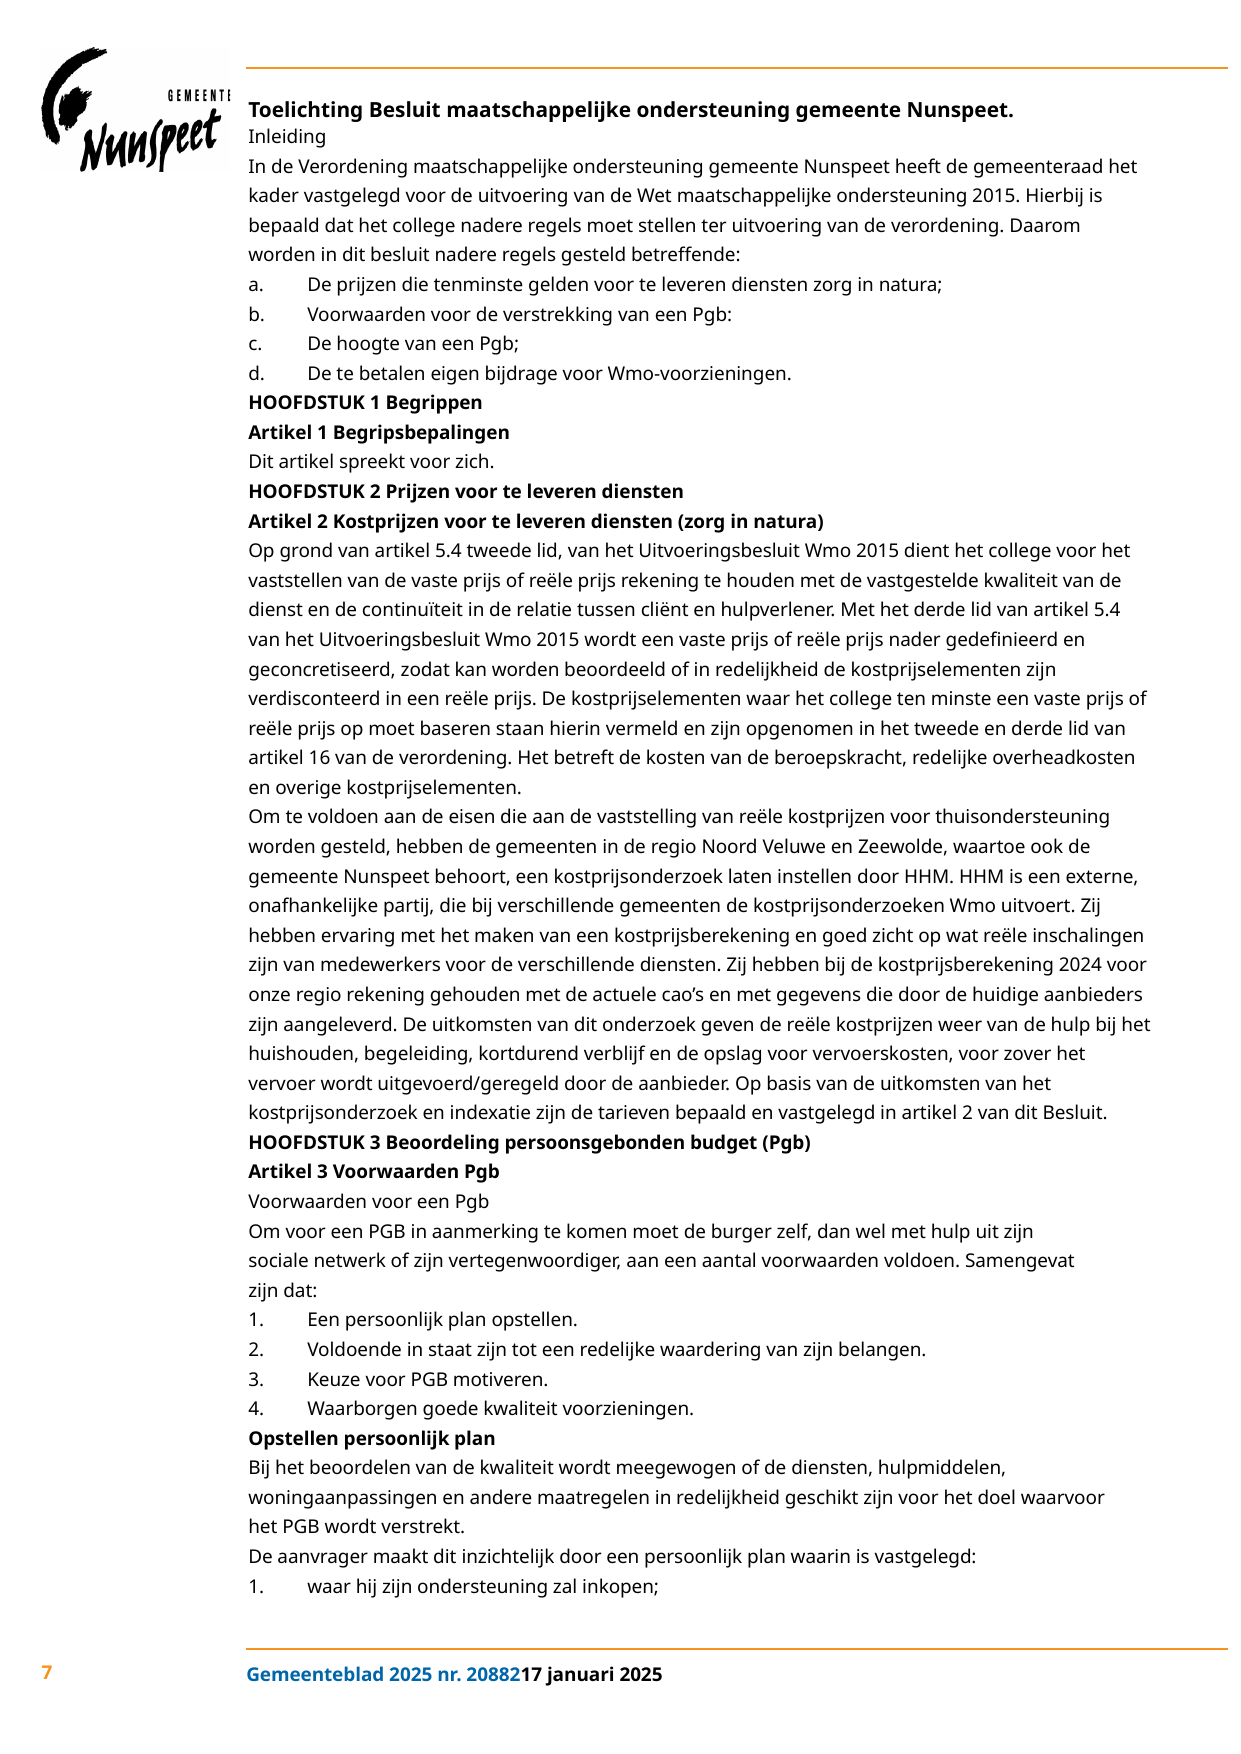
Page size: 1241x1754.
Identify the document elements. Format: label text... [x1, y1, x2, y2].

text In de Verordening maatschappelijke ondersteuning gemeente Nunspeet heeft de gemeenteraad het kader vastgelegd voor de uitvoering van de Wet maatschappelijke ondersteuning 2015. Hierbij is bepaald dat het college nadere regels moet stellen ter uitvoering van de verordening. Daarom worden in dit besluit nadere regels gesteld betreffende: [248, 153, 1152, 267]
text HOOFDSTUK 3 Beoordeling persoonsgebonden budget (Pgb) [248, 1129, 1152, 1155]
text HOOFDSTUK 2 Prijzen voor te leveren diensten [248, 478, 1152, 504]
picture [41, 47, 231, 172]
list waar hij zijn ondersteuning zal inkopen; [248, 1573, 1152, 1599]
list Voorwaarden voor de verstrekking van een Pgb: [248, 301, 1152, 327]
text HOOFDSTUK 1 Begrippen [248, 389, 1152, 415]
text Artikel 1 Begripsbepalingen [248, 419, 1152, 445]
text Artikel 3 Voorwaarden Pgb [248, 1159, 1152, 1184]
text Dit artikel spreekt voor zich. [248, 449, 1152, 474]
list Keuze voor PGB motiveren. [248, 1366, 1152, 1392]
list De te betalen eigen bijdrage voor Wmo-voorzieningen. [248, 360, 1152, 386]
list De prijzen die tenminste gelden voor te leveren diensten zorg in natura; [248, 271, 1152, 297]
text Artikel 2 Kostprijzen voor te leveren diensten (zorg in natura) [248, 508, 1152, 534]
list Waarborgen goede kwaliteit voorzieningen. [248, 1395, 1152, 1421]
text Bij het beoordelen van de kwaliteit wordt meegewogen of de diensten, hulpmiddelen, woningaanpassingen en andere maatregelen in redelijkheid geschikt zijn voor het doel waarvoor [248, 1454, 1152, 1510]
text Om te voldoen aan de eisen die aan de vaststelling van reële kostprijzen voor thuisondersteuning worden gesteld, hebben de gemeenten in de regio Noord Veluwe en Zeewolde, waartoe ook de gemeente Nunspeet behoort, een kostprijsonderzoek laten instellen door HHM. HHM is een externe, onafhankelijke partij, die bij verschillende gemeenten de kostprijsonderzoeken Wmo uitvoert. Zij hebben ervaring met het maken van een kostprijsberekening en goed zicht op wat reële inschalingen zijn van medewerkers voor de verschillende diensten. Zij hebben bij de kostprijsberekening 2024 voor onze regio rekening gehouden met de actuele cao’s en met gegevens die door de huidige aanbieders zijn aangeleverd. De uitkomsten van dit onderzoek geven de reële kostprijzen weer van de hulp bij het huishouden, begeleiding, kortdurend verblijf en de opslag voor vervoerskosten, voor zover het vervoer wordt uitgevoerd/geregeld door de aanbieder. Op basis van de uitkomsten van het kostprijsonderzoek en indexatie zijn de tarieven bepaald en vastgelegd in artikel 2 van dit Besluit. [248, 804, 1152, 1125]
text zijn dat: [248, 1277, 1152, 1303]
text Opstellen persoonlijk plan [248, 1425, 1152, 1451]
text Voorwaarden voor een Pgb [248, 1188, 1152, 1214]
list Een persoonlijk plan opstellen. [248, 1307, 1152, 1332]
text Inleiding [248, 123, 1152, 149]
text Toelichting Besluit maatschappelijke ondersteuning gemeente Nunspeet. [248, 95, 1152, 123]
text sociale netwerk of zijn vertegenwoordiger, aan een aantal voorwaarden voldoen. Samengevat [248, 1247, 1152, 1273]
list Voldoende in staat zijn tot een redelijke waardering van zijn belangen. [248, 1336, 1152, 1362]
text De aanvrager maakt dit inzichtelijk door een persoonlijk plan waarin is vastgelegd: [248, 1543, 1152, 1569]
text Om voor een PGB in aanmerking te komen moet de burger zelf, dan wel met hulp uit zijn [248, 1218, 1152, 1244]
list De hoogte van een Pgb; [248, 330, 1152, 356]
text het PGB wordt verstrekt. [248, 1514, 1152, 1539]
text Op grond van artikel 5.4 tweede lid, van het Uitvoeringsbesluit Wmo 2015 dient het college voor het vaststellen van de vaste prijs of reële prijs rekening te houden met de vastgestelde kwaliteit van de dienst en de continuïteit in de relatie tussen cliënt en hulpverlener. Met het derde lid van artikel 5.4 van het Uitvoeringsbesluit Wmo 2015 wordt een vaste prijs of reële prijs nader gedefinieerd en geconcretiseerd, zodat kan worden beoordeeld of in redelijkheid de kostprijselementen zijn verdisconteerd in een reële prijs. De kostprijselementen waar het college ten minste een vaste prijs of reële prijs op moet baseren staan hierin vermeld en zijn opgenomen in het tweede en derde lid van artikel 16 van de verordening. Het betreft de kosten van de beroepskracht, redelijke overheadkosten en overige kostprijselementen. [248, 537, 1152, 800]
